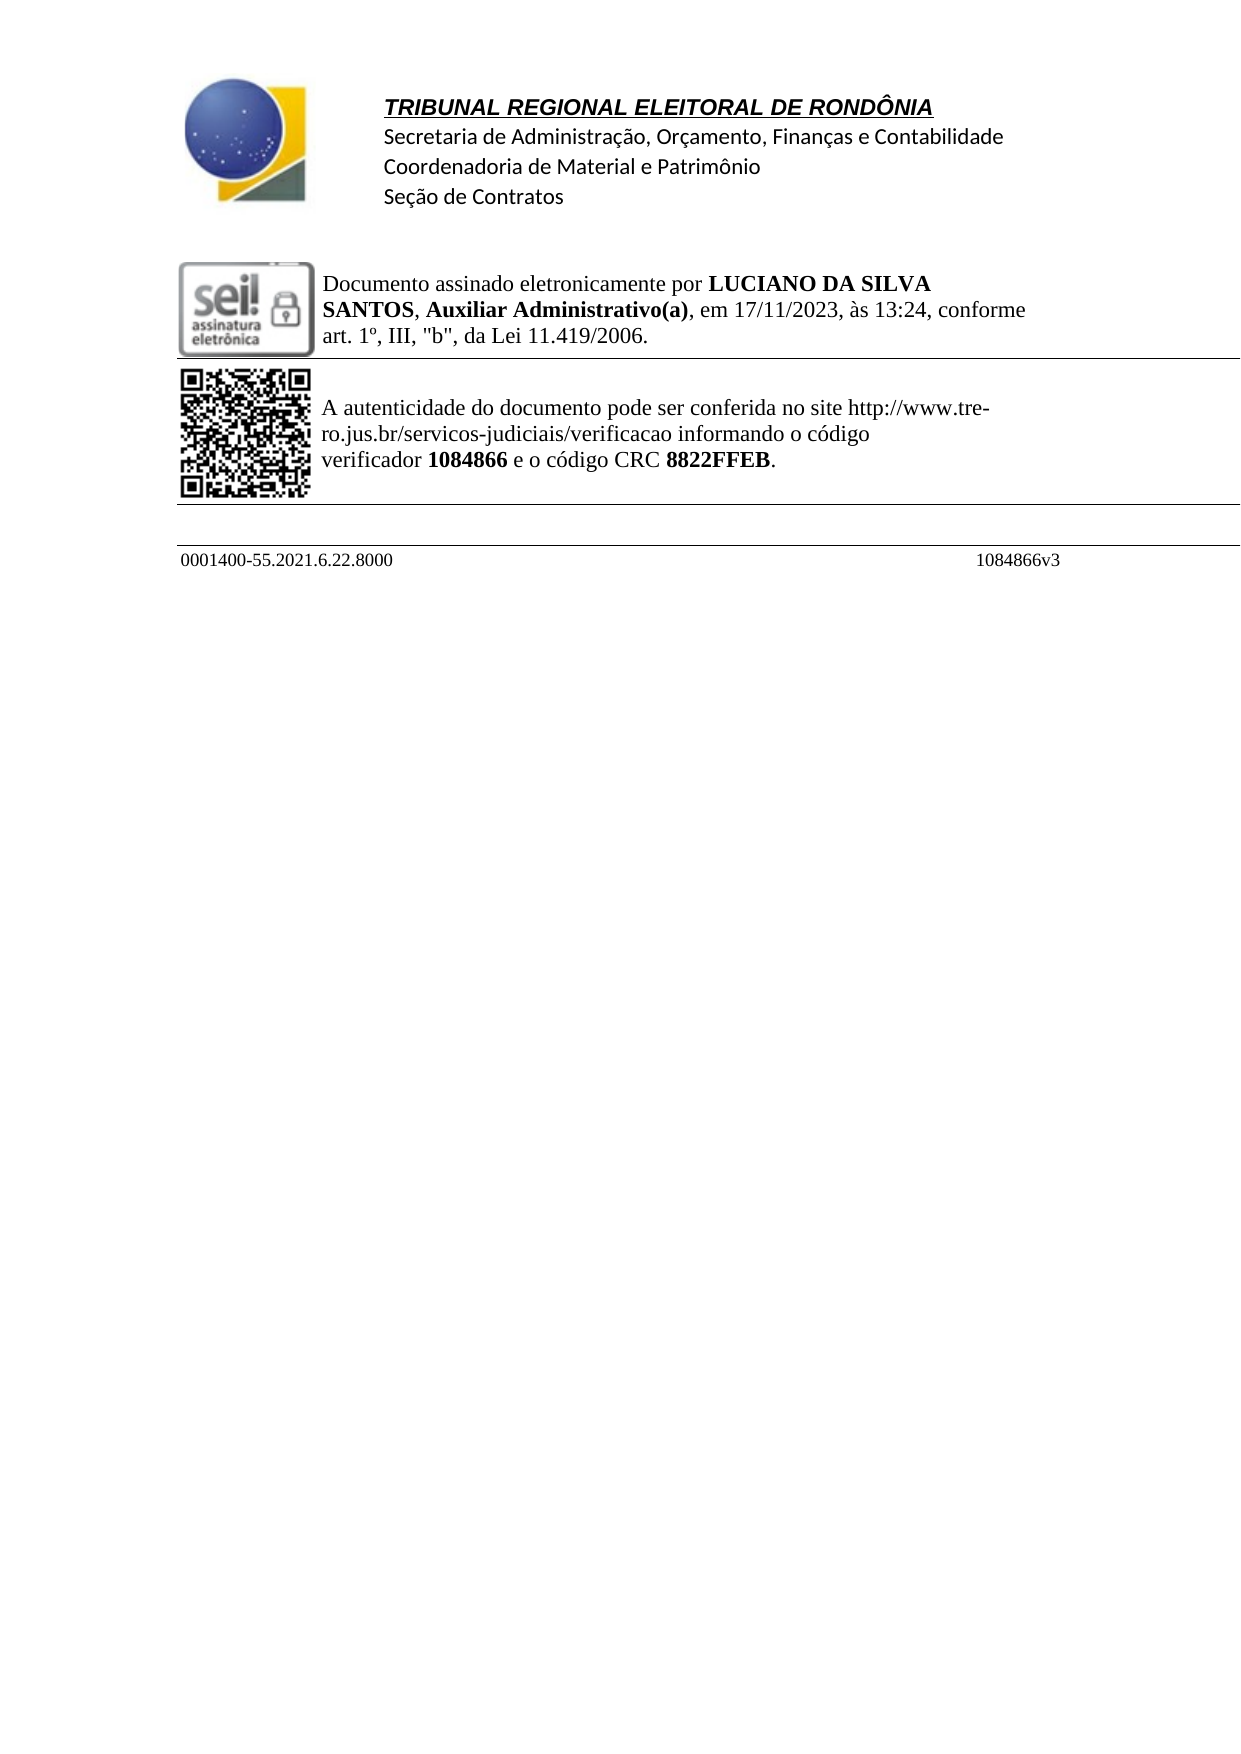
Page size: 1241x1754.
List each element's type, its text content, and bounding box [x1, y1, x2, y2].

table_header Documento assinado eletronicamente por LUCIANO DA SILVA SANTOS, Auxiliar Administrativo(a), em 17/11/2023, às 13:24, conforme art. 1º, III, "b", da Lei 11.419/2006. [321, 261, 1063, 358]
table_header A autenticidade do documento pode ser conferida no site http://www.tre-ro.jus.br/servicos-judiciais/verificacao informando o código verificador 1084866 e o código CRC 8822FFEB. [319, 365, 1063, 502]
table_header 0001400-55.2021.6.22.8000 [177, 546, 620, 574]
table_header [177, 365, 319, 502]
table_header 1084866v3 [620, 546, 1063, 574]
table_header [177, 261, 321, 358]
